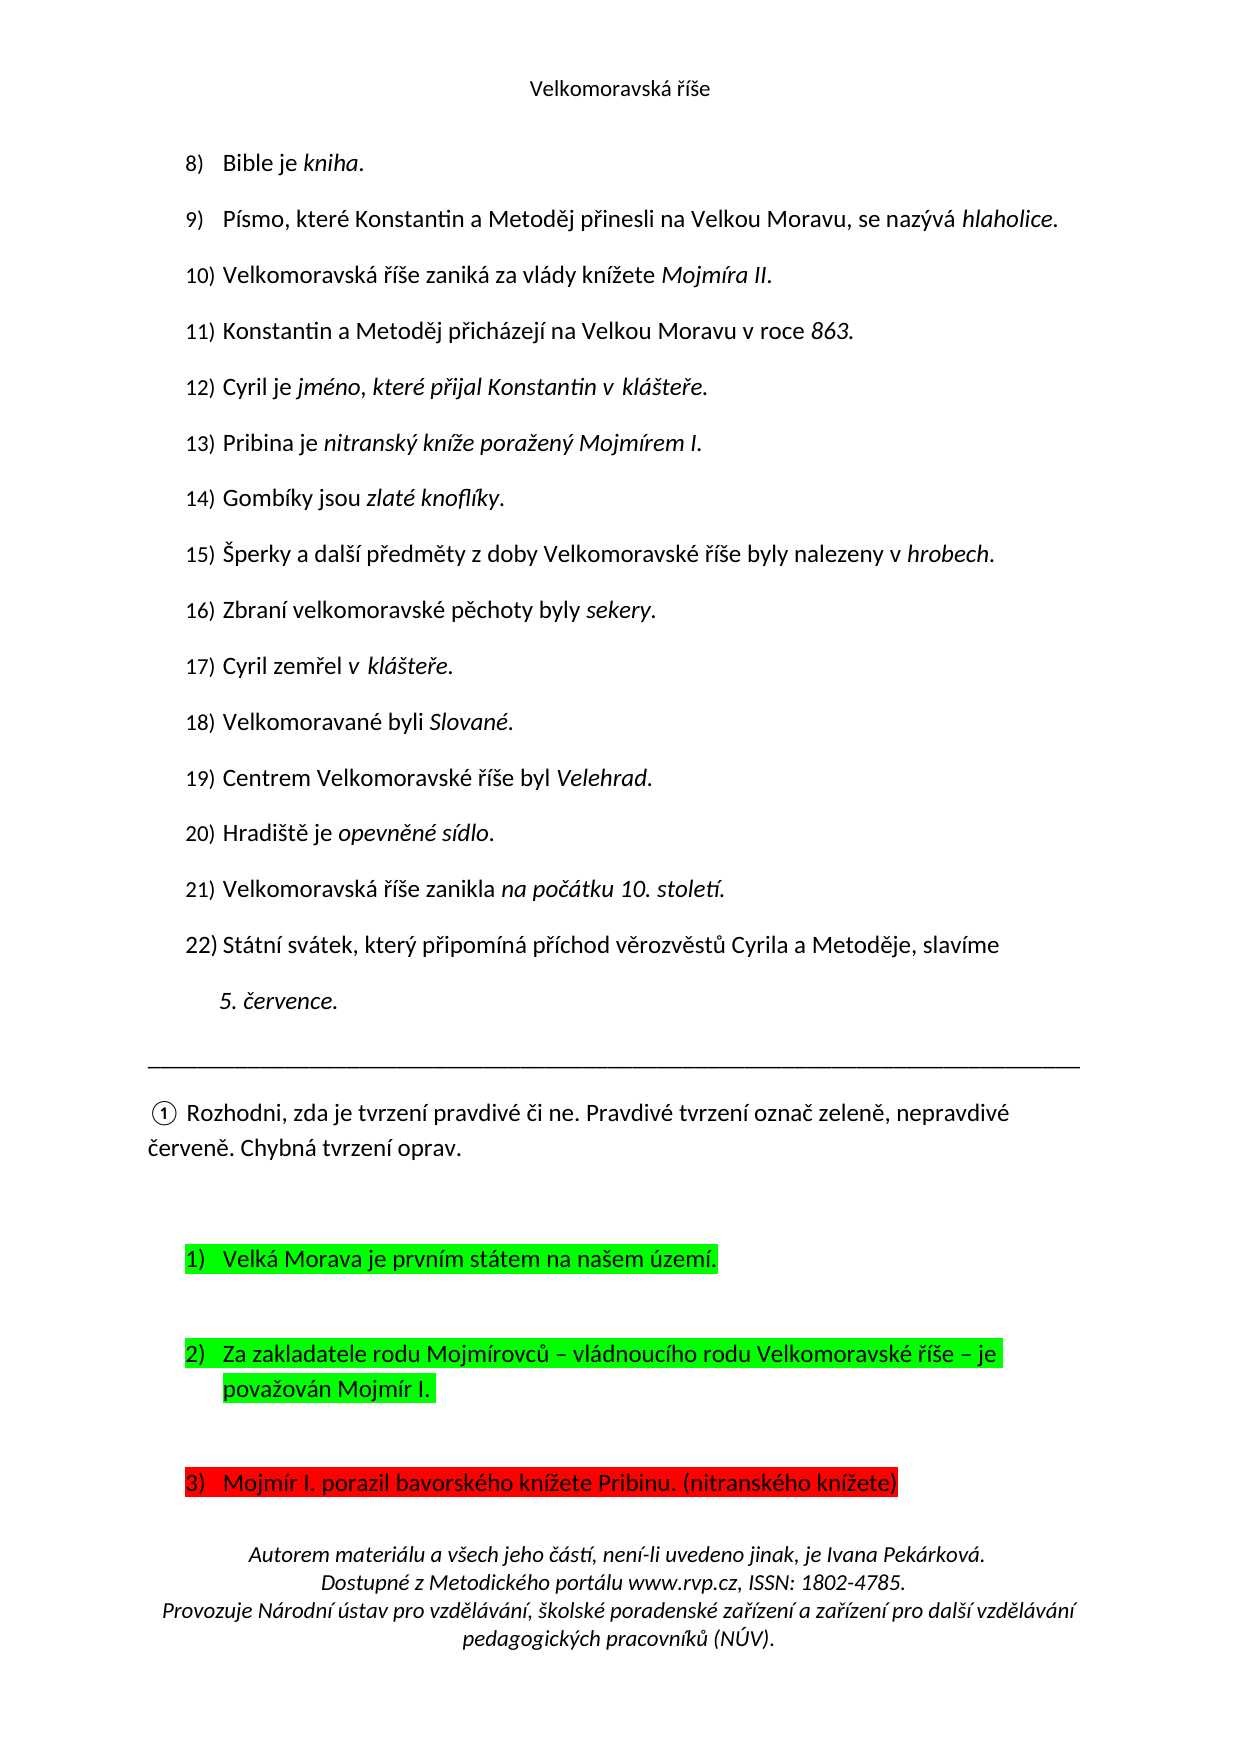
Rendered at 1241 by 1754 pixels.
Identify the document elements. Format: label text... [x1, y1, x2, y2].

list Hradiště je opevněné sídlo. [185, 818, 1093, 848]
list Mojmír I. porazil bavorského knížete Pribinu. (nitranského knížete) [185, 1467, 1093, 1497]
list Pribina je nitranský kníže poražený Mojmírem I. [185, 427, 1093, 457]
list Písmo, které Konstantin a Metoděj přinesli na Velkou Moravu, se nazývá hlaholice. [185, 203, 1093, 234]
list Velkomoravané byli Slované. [185, 706, 1093, 736]
text ___________________________________________________________________________ [148, 1041, 1093, 1071]
list Velká Morava je prvním státem na našem území. [185, 1243, 1093, 1274]
list Centrem Velkomoravské říše byl Velehrad. [185, 762, 1093, 792]
text 5. července. [218, 985, 1093, 1016]
list Za zakladatele rodu Mojmírovců – vládnoucího rodu Velkomoravské říše – je považován Mojmír I. [185, 1338, 1093, 1403]
list Cyril zemřel v klášteře. [185, 650, 1093, 681]
list Šperky a další předměty z doby Velkomoravské říše byly nalezeny v hrobech. [185, 538, 1093, 569]
list Bible je kniha. [185, 148, 1093, 178]
list Státní svátek, který připomíná příchod věrozvěstů Cyrila a Metoděje, slavíme [185, 929, 1093, 960]
list Velkomoravská říše zaniká za vlády knížete Mojmíra II. [185, 259, 1093, 290]
list Konstantin a Metoděj přicházejí na Velkou Moravu v roce 863. [185, 315, 1093, 346]
list Zbraní velkomoravské pěchoty byly sekery. [185, 594, 1093, 625]
list Velkomoravská říše zanikla na počátku 10. století. [185, 873, 1093, 904]
text ① Rozhodni, zda je tvrzení pravdivé či ne. Pravdivé tvrzení označ zeleně, nepravdivé červeně. Chybná tvrzení oprav. [148, 1097, 1093, 1162]
list Cyril je jméno, které přijal Konstantin v klášteře. [185, 371, 1093, 401]
list Gombíky jsou zlaté knoflíky. [185, 483, 1093, 513]
